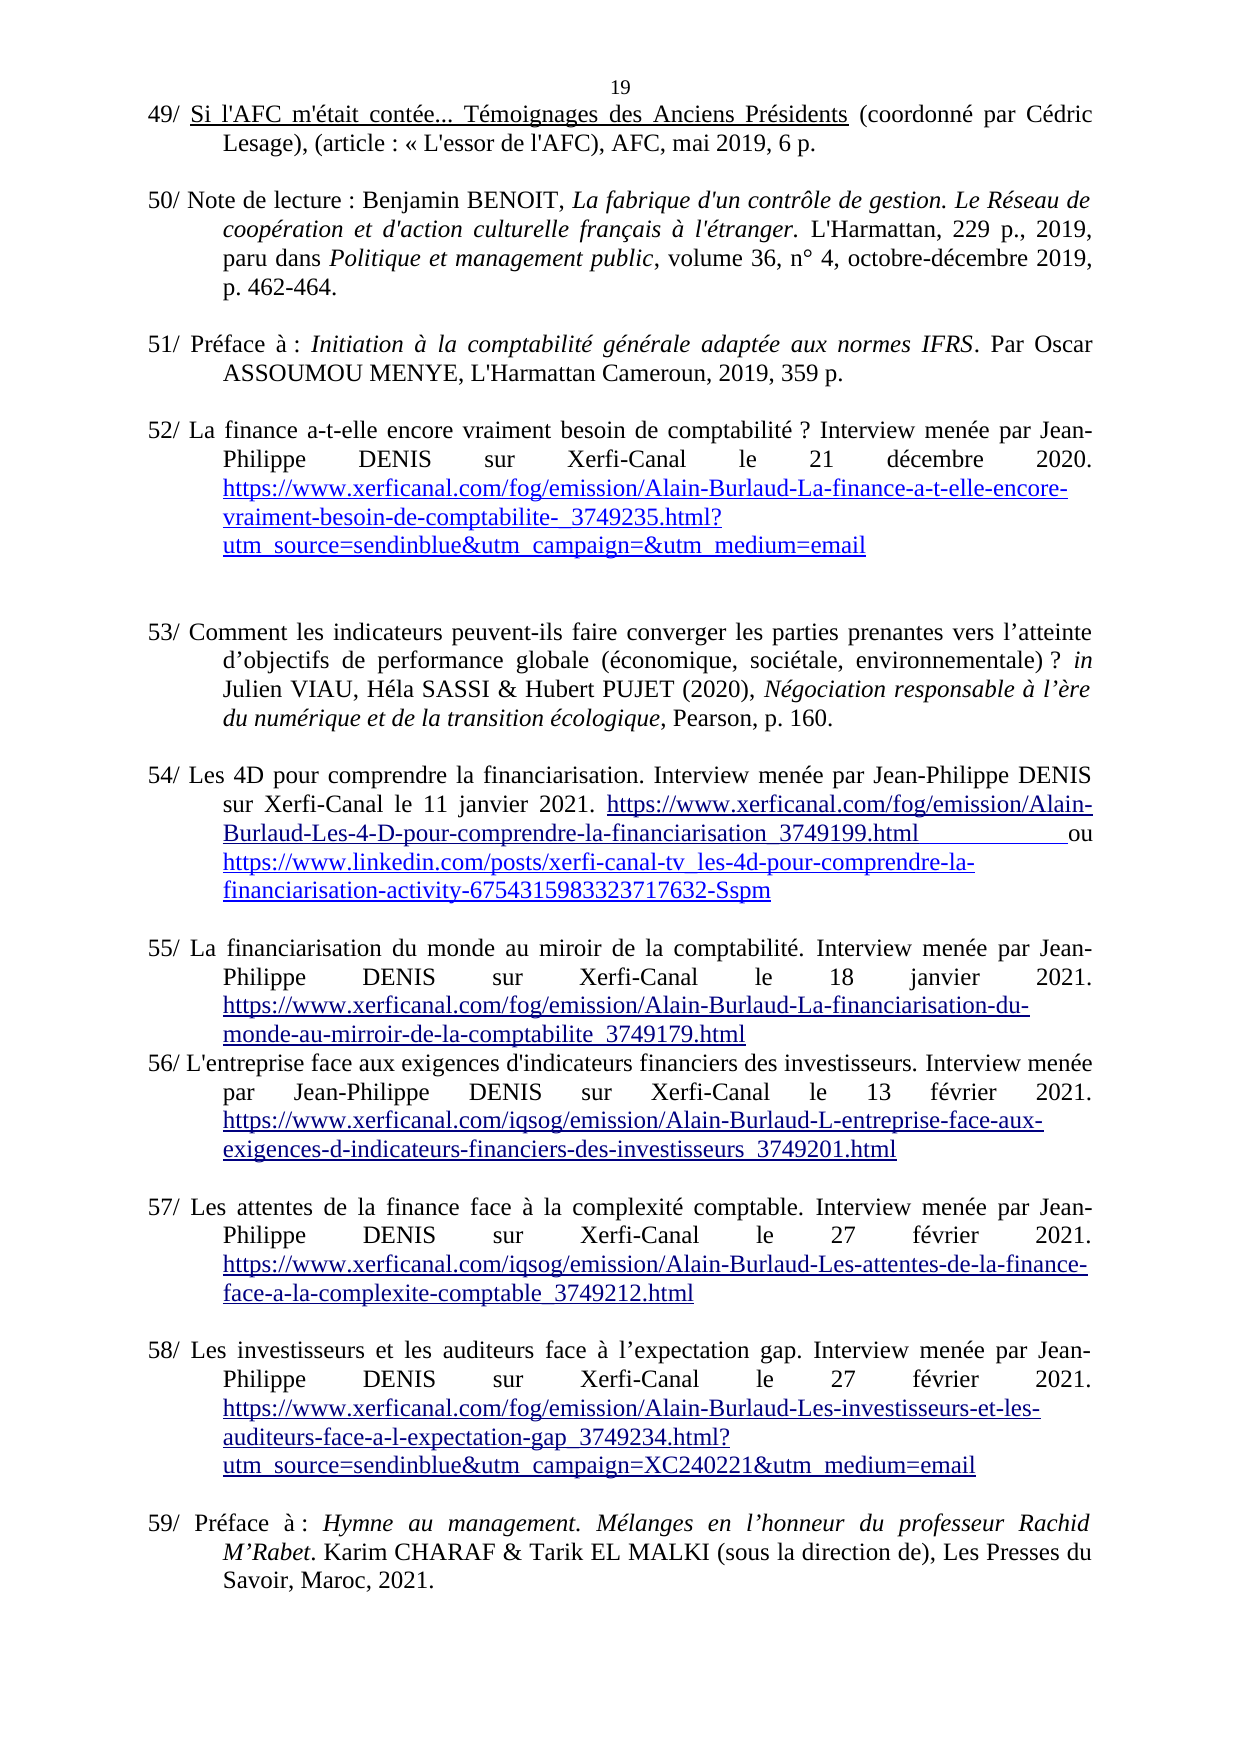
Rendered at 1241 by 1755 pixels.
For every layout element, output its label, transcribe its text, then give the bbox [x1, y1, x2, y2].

text 52/ La finance a-t-elle encore vraiment besoin de comptabilité ? Interview menée par Jean-Philippe DENIS sur Xerfi-Canal le 21 décembre 2020. https://www.xerficanal.com/fog/emission/Alain-Burlaud-La-finance-a-t-elle-encore-vraiment-besoin-de-comptabilite-_3749235.html?utm_source=sendinblue&utm_campaign=&utm_medium=email [148, 415, 1093, 559]
text 55/ La financiarisation du monde au miroir de la comptabilité. Interview menée par Jean-Philippe DENIS sur Xerfi-Canal le 18 janvier 2021. https://www.xerficanal.com/fog/emission/Alain-Burlaud-La-financiarisation-du-monde-au-mirroir-de-la-comptabilite_3749179.html [148, 933, 1093, 1048]
text 53/ Comment les indicateurs peuvent-ils faire converger les parties prenantes vers l’atteinte d’objectifs de performance globale (économique, sociétale, environnementale) ? in Julien VIAU, Héla SASSI & Hubert PUJET (2020), Négociation responsable à l’ère du numérique et de la transition écologique, Pearson, p. 160. [148, 617, 1093, 732]
text 54/ Les 4D pour comprendre la financiarisation. Interview menée par Jean-Philippe DENIS sur Xerfi-Canal le 11 janvier 2021. https://www.xerficanal.com/fog/emission/Alain-Burlaud-Les-4-D-pour-comprendre-la-financiarisation_3749199.html ou https://www.linkedin.com/posts/xerfi-canal-tv_les-4d-pour-comprendre-la-financiarisation-activity-6754315983323717632-Sspm [148, 760, 1093, 904]
text 56/ L'entreprise face aux exigences d'indicateurs financiers des investisseurs. Interview menée par Jean-Philippe DENIS sur Xerfi-Canal le 13 février 2021. https://www.xerficanal.com/iqsog/emission/Alain-Burlaud-L-entreprise-face-aux-exigences-d-indicateurs-financiers-des-investisseurs_3749201.html [148, 1048, 1093, 1163]
text 50/ Note de lecture : Benjamin BENOIT, La fabrique d'un contrôle de gestion. Le Réseau de coopération et d'action culturelle français à l'étranger. L'Harmattan, 229 p., 2019, paru dans Politique et management public, volume 36, n° 4, octobre-décembre 2019, p. 462-464. [148, 185, 1093, 300]
text 59/ Préface à : Hymne au management. Mélanges en l’honneur du professeur Rachid M’Rabet. Karim CHARAF & Tarik EL MALKI (sous la direction de), Les Presses du Savoir, Maroc, 2021. [148, 1508, 1093, 1594]
text 51/ Préface à : Initiation à la comptabilité générale adaptée aux normes IFRS. Par Oscar ASSOUMOU MENYE, L'Harmattan Cameroun, 2019, 359 p. [148, 329, 1093, 387]
text 58/ Les investisseurs et les auditeurs face à l’expectation gap. Interview menée par Jean-Philippe DENIS sur Xerfi-Canal le 27 février 2021. https://www.xerficanal.com/fog/emission/Alain-Burlaud-Les-investisseurs-et-les-auditeurs-face-a-l-expectation-gap_3749234.html?utm_source=sendinblue&utm_campaign=XC240221&utm_medium=email [148, 1335, 1093, 1479]
text 49/ Si l'AFC m'était contée... Témoignages des Anciens Présidents (coordonné par Cédric Lesage), (article : « L'essor de l'AFC), AFC, mai 2019, 6 p. [148, 99, 1093, 157]
text 57/ Les attentes de la finance face à la complexité comptable. Interview menée par Jean-Philippe DENIS sur Xerfi-Canal le 27 février 2021. https://www.xerficanal.com/iqsog/emission/Alain-Burlaud-Les-attentes-de-la-finance-face-a-la-complexite-comptable_3749212.html [148, 1192, 1093, 1307]
